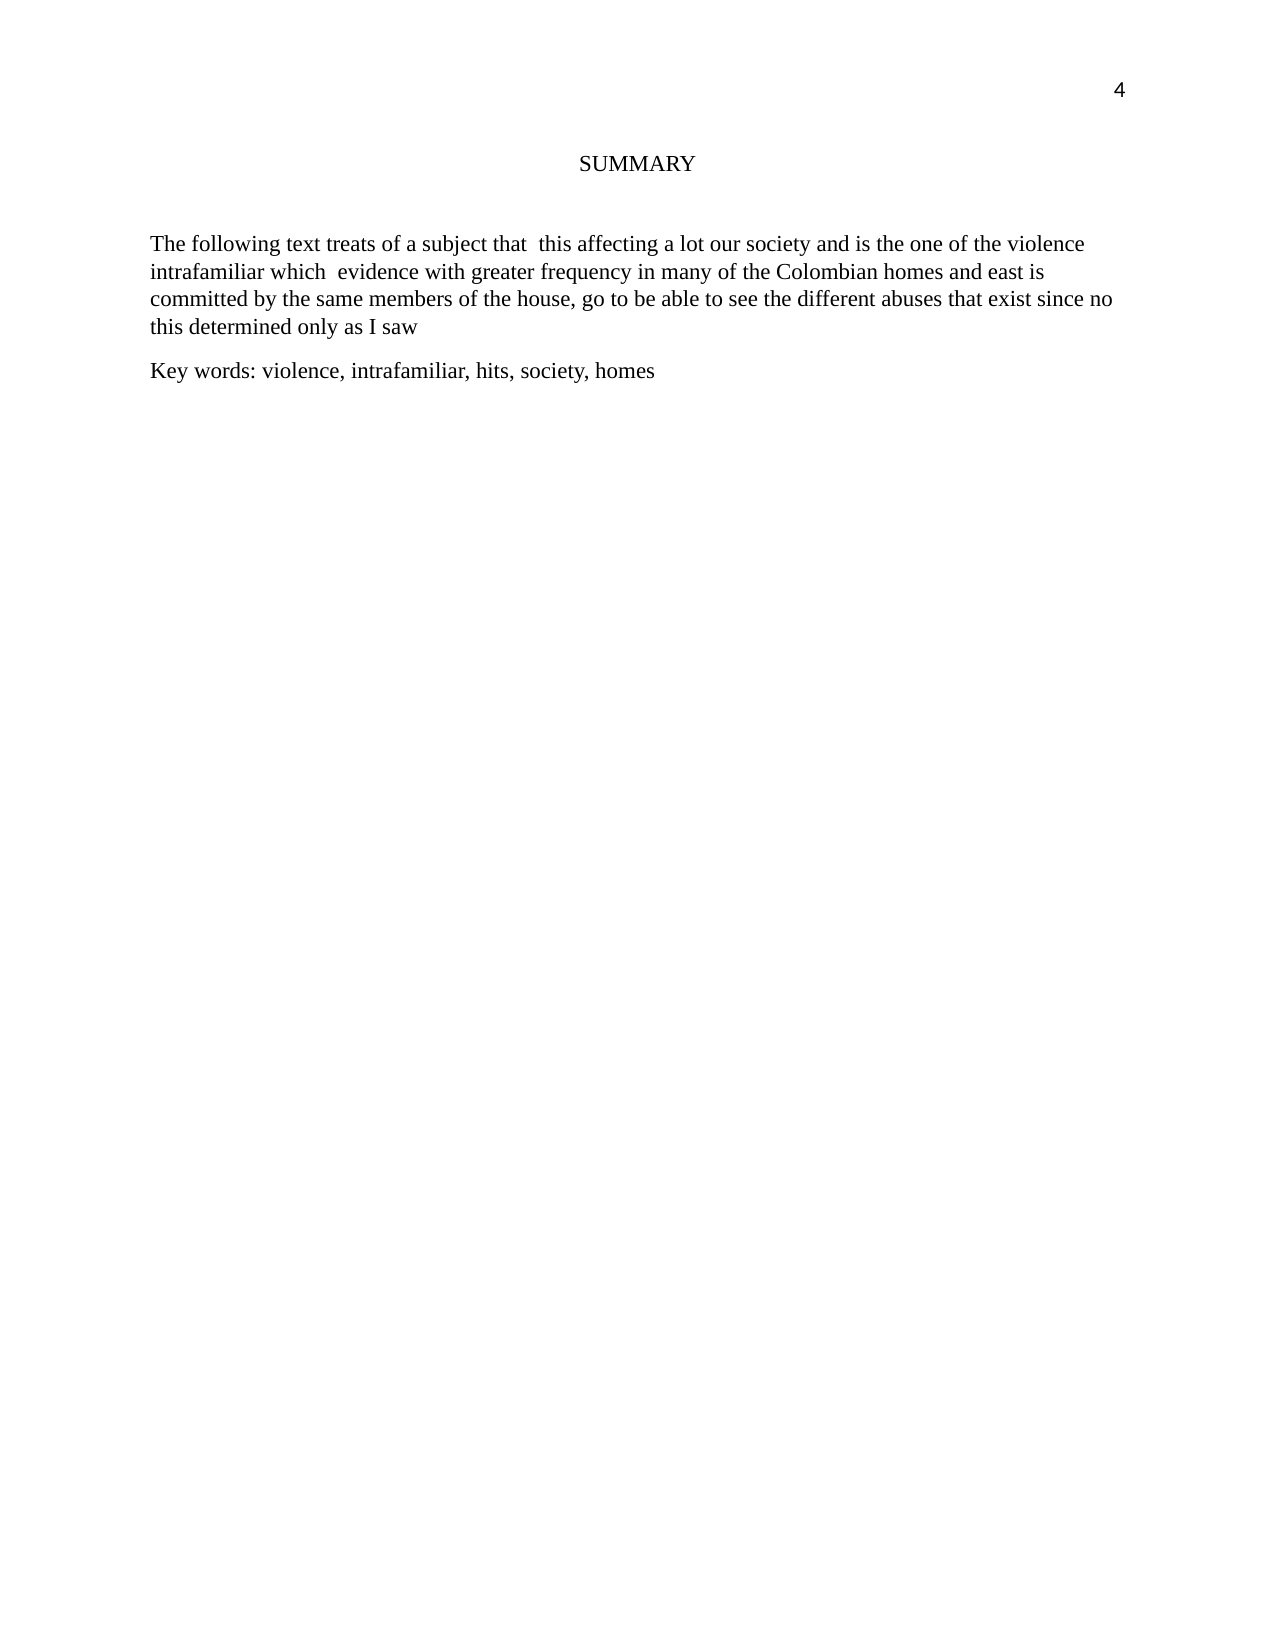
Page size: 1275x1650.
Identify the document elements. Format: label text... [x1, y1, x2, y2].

text The following text treats of a subject that this affecting a lot our society and is the one of the violence intrafamiliar which evidence with greater frequency in many of the Colombian homes and east is committed by the same members of the house, go to be able to see the different abuses that exist since no this determined only as I saw [150, 230, 1125, 339]
text Key words: violence, intrafamiliar, hits, society, homes [150, 357, 1125, 384]
text SUMMARY [150, 150, 1125, 176]
